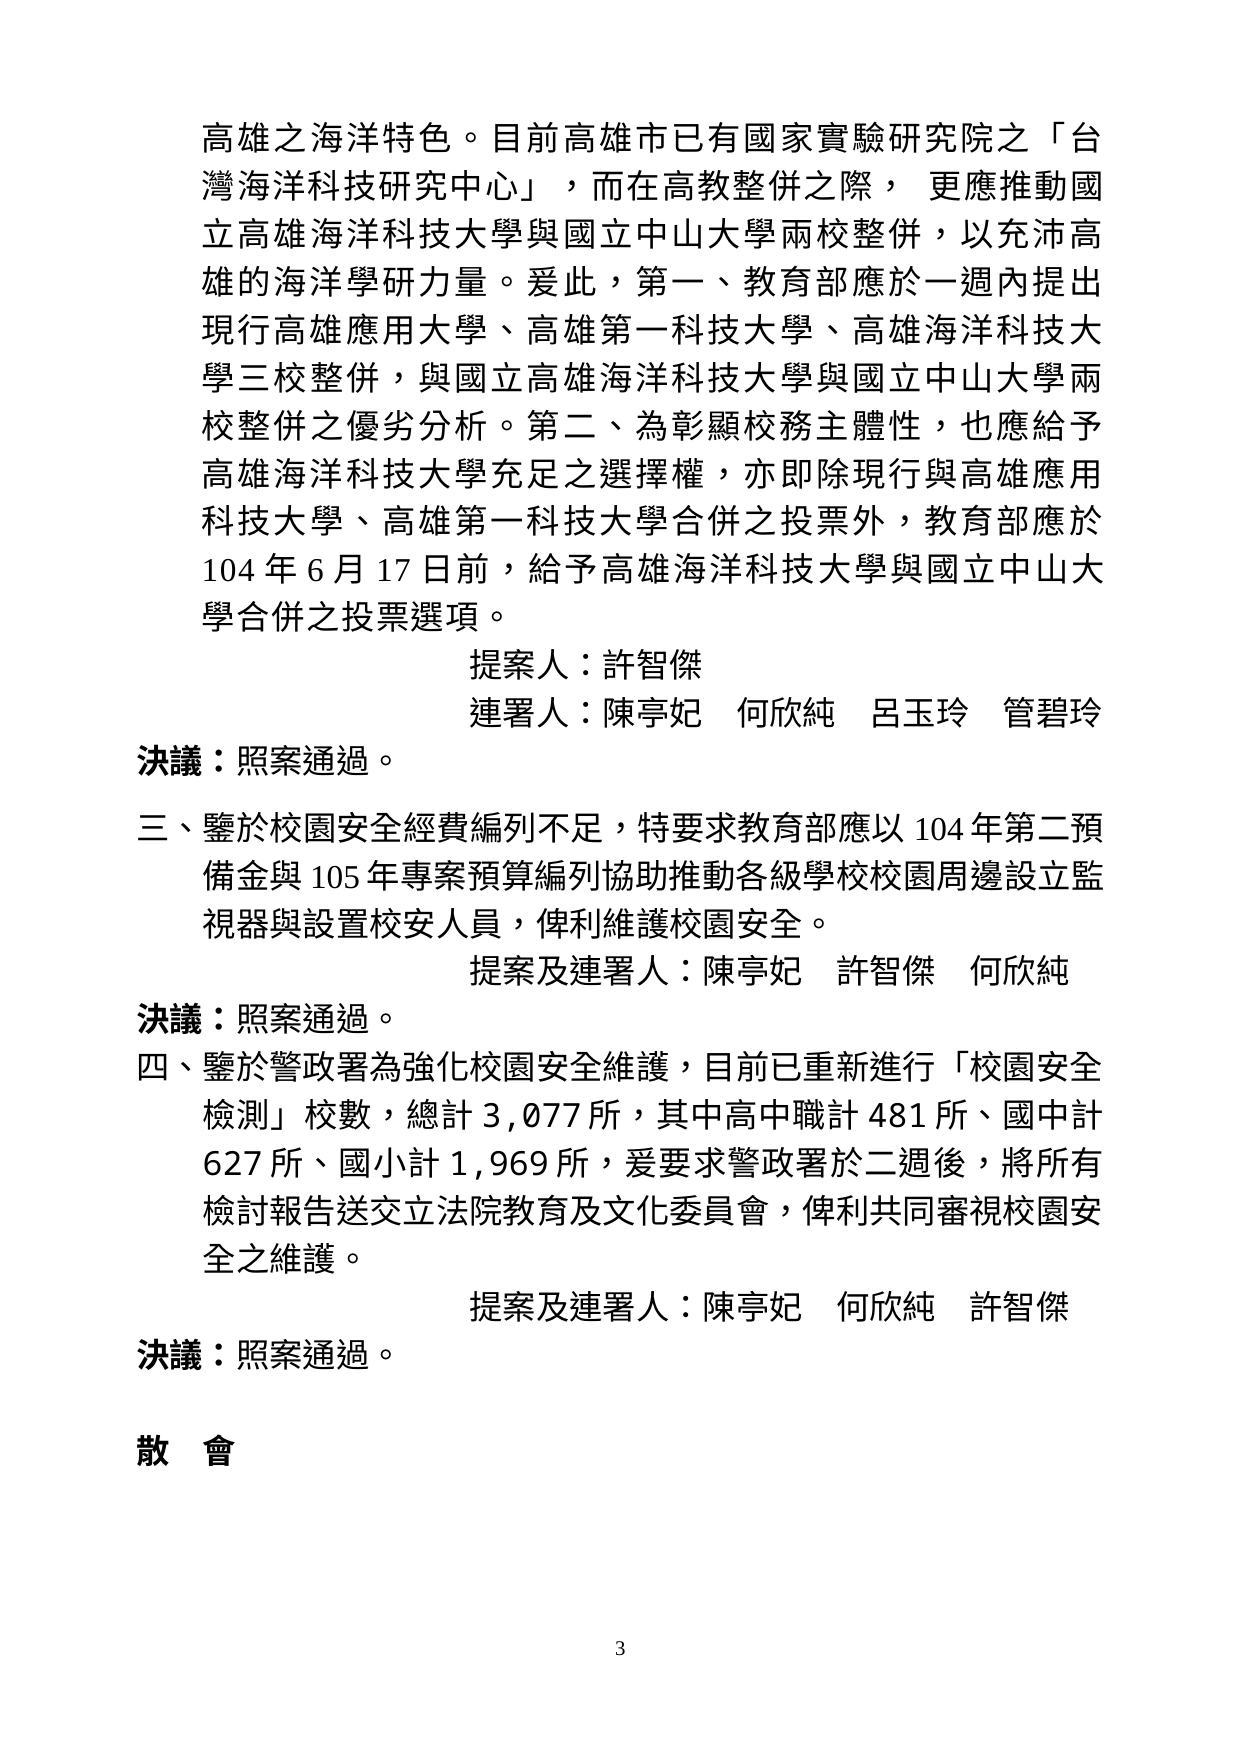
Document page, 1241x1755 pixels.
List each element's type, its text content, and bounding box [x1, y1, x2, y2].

text 決議：照案通過。 [136, 1329, 1102, 1377]
text 決議：照案通過。 [136, 735, 1102, 783]
text 提案及連署人：陳亭妃 何欣純 許智傑 [136, 1281, 1104, 1329]
text 提案人：許智傑 [136, 639, 1104, 687]
text 決議：照案通過。 [136, 993, 1102, 1041]
text 四、鑒於警政署為強化校園安全維護，目前已重新進行「校園安全檢測」校數，總計3,077所，其中高中職計481所、國中計627所、國小計1,969所，爰要求警政署於二週後，將所有檢討報告送交立法院教育及文化委員會，俾利共同審視校園安全之維護。 [136, 1041, 1104, 1281]
text 提案及連署人：陳亭妃 許智傑 何欣純 [136, 946, 1104, 993]
text 散 會 [136, 1425, 1102, 1473]
text 三、鑒於校園安全經費編列不足，特要求教育部應以104年第二預備金與105年專案預算編列協助推動各級學校校園周邊設立監視器與設置校安人員，俾利維護校園安全。 [136, 802, 1104, 946]
text 連署人：陳亭妃 何欣純 呂玉玲 管碧玲 [136, 687, 1104, 735]
text 高雄之海洋特色。目前高雄市已有國家實驗研究院之「台灣海洋科技研究中心」，而在高教整併之際， 更應推動國立高雄海洋科技大學與國立中山大學兩校整併，以充沛高雄的海洋學研力量。爰此，第一、教育部應於一週內提出現行高雄應用大學、高雄第一科技大學、高雄海洋科技大學三校整併，與國立高雄海洋科技大學與國立中山大學兩校整併之優劣分析。第二、為彰顯校務主體性，也應給予高雄海洋科技大學充足之選擇權，亦即除現行與高雄應用科技大學、高雄第一科技大學合併之投票外，教育部應於104年6月17日前，給予高雄海洋科技大學與國立中山大學合併之投票選項。 [136, 112, 1104, 639]
